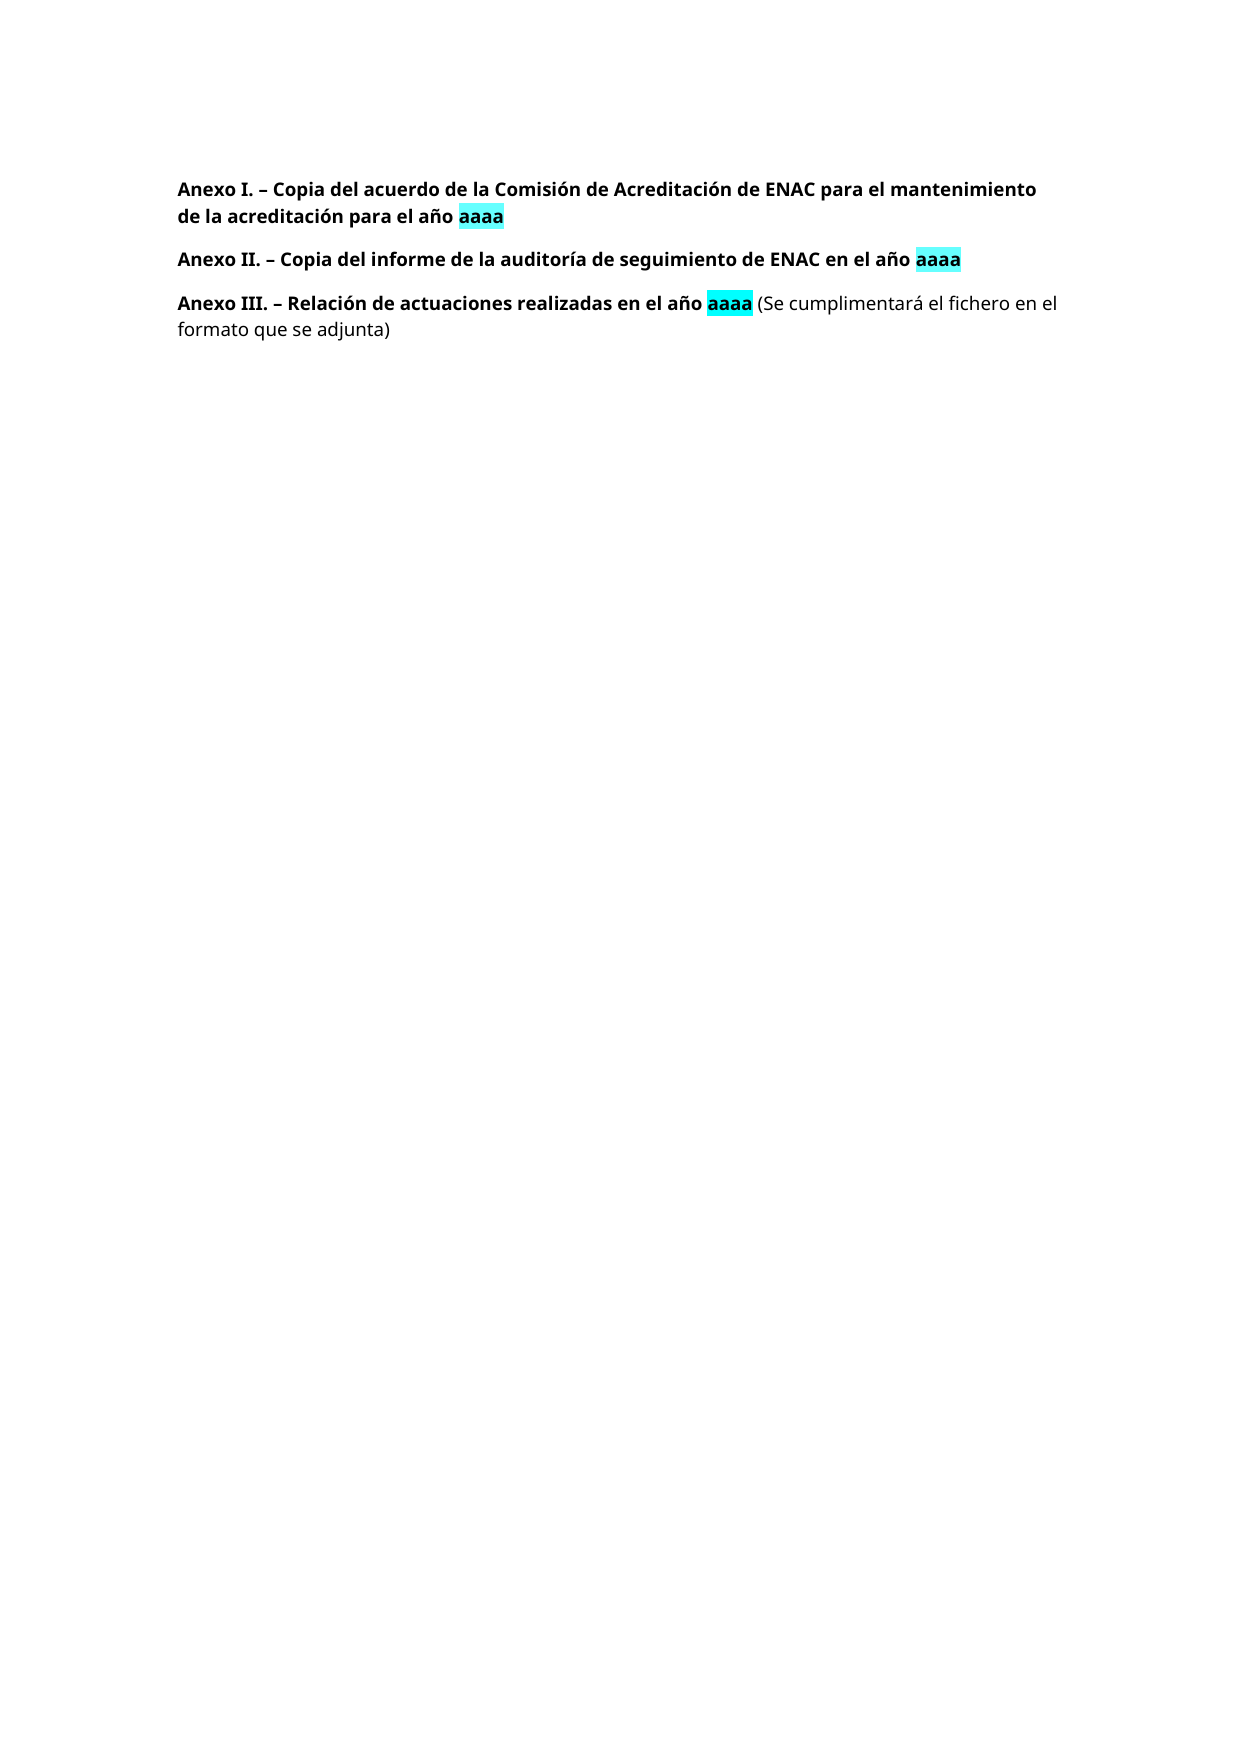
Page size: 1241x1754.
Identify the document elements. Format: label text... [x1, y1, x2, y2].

text Anexo II. – Copia del informe de la auditoría de seguimiento de ENAC en el año aaaa [177, 247, 1063, 272]
text Anexo I. – Copia del acuerdo de la Comisión de Acreditación de ENAC para el mantenimiento de la acreditación para el año aaaa [177, 176, 1063, 229]
text Anexo III. – Relación de actuaciones realizadas en el año aaaa (Se cumplimentará el fichero en el formato que se adjunta) [177, 290, 1063, 342]
